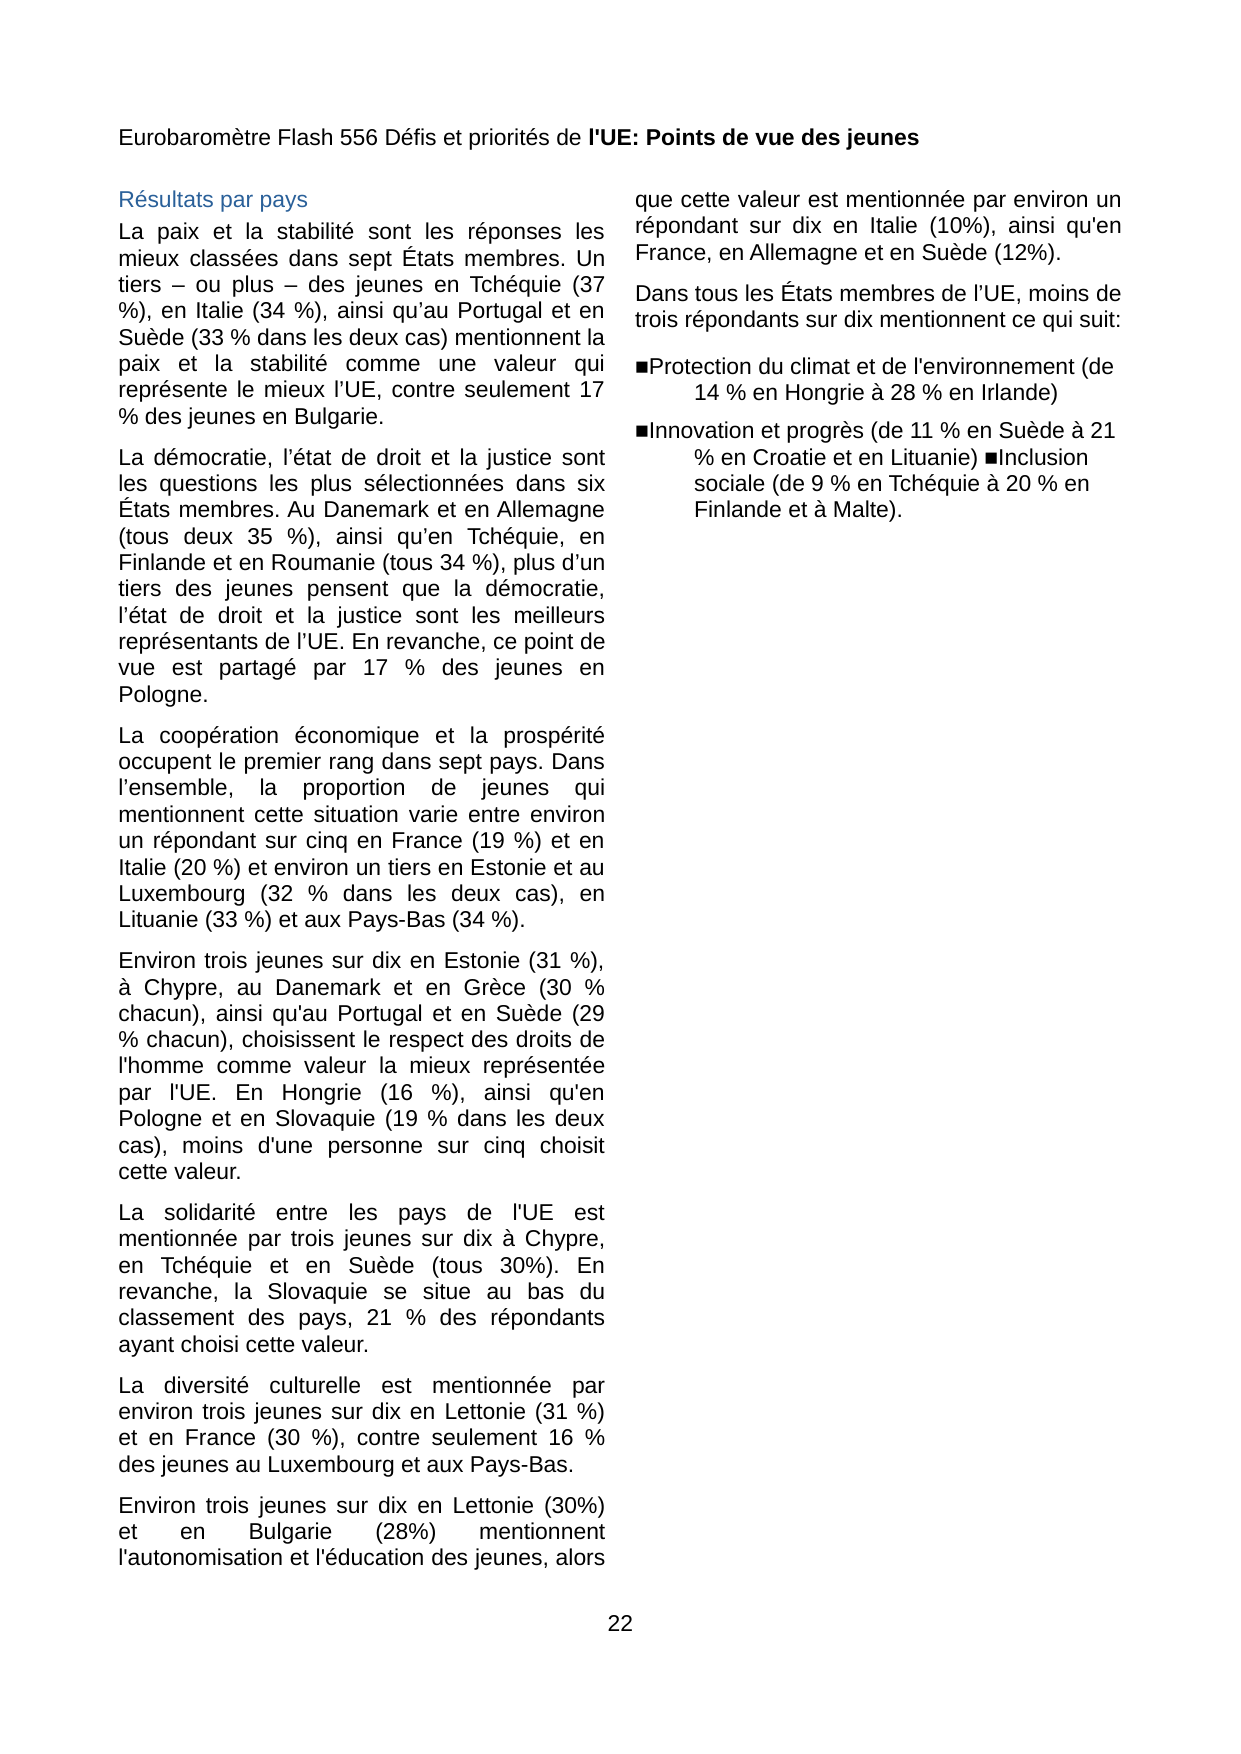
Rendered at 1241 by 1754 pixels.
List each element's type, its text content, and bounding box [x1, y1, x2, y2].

text La solidarité entre les pays de l'UE est mentionnée par trois jeunes sur dix à Chypre, en Tchéquie et en Suède (tous 30%). En revanche, la Slovaquie se situe au bas du classement des pays, 21 % des répondants ayant choisi cette valeur. [118, 1199, 605, 1357]
text La diversité culturelle est mentionnée par environ trois jeunes sur dix en Lettonie (31 %) et en France (30 %), contre seulement 16 % des jeunes au Luxembourg et aux Pays-Bas. [118, 1372, 605, 1477]
text Résultats par pays [118, 186, 605, 212]
text Environ trois jeunes sur dix en Estonie (31 %), à Chypre, au Danemark et en Grèce (30 % chacun), ainsi qu'au Portugal et en Suède (29 % chacun), choisissent le respect des droits de l'homme comme valeur la mieux représentée par l'UE. En Hongrie (16 %), ainsi qu'en Pologne et en Slovaquie (19 % dans les deux cas), moins d'une personne sur cinq choisit cette valeur. [118, 947, 605, 1184]
text La démocratie, l’état de droit et la justice sont les questions les plus sélectionnées dans six États membres. Au Danemark et en Allemagne (tous deux 35 %), ainsi qu’en Tchéquie, en Finlande et en Roumanie (tous 34 %), plus d’un tiers des jeunes pensent que la démocratie, l’état de droit et la justice sont les meilleurs représentants de l’UE. En revanche, ce point de vue est partagé par 17 % des jeunes en Pologne. [118, 443, 605, 707]
text ■Protection du climat et de l'environnement (de 14 % en Hongrie à 28 % en Irlande) [635, 353, 1122, 405]
text ■Innovation et progrès (de 11 % en Suède à 21 % en Croatie et en Lituanie) ■Inclusion sociale (de 9 % en Tchéquie à 20 % en Finlande et à Malte). [635, 417, 1122, 523]
text La coopération économique et la prospérité occupent le premier rang dans sept pays. Dans l’ensemble, la proportion de jeunes qui mentionnent cette situation varie entre environ un répondant sur cinq en France (19 %) et en Italie (20 %) et environ un tiers en Estonie et au Luxembourg (32 % dans les deux cas), en Lituanie (33 %) et aux Pays-Bas (34 %). [118, 722, 605, 932]
text que cette valeur est mentionnée par environ un répondant sur dix en Italie (10%), ainsi qu'en France, en Allemagne et en Suède (12%). [635, 186, 1122, 265]
text Environ trois jeunes sur dix en Lettonie (30%) et en Bulgarie (28%) mentionnent l'autonomisation et l'éducation des jeunes, alors [118, 1492, 605, 1571]
text La paix et la stabilité sont les réponses les mieux classées dans sept États membres. Un tiers – ou plus – des jeunes en Tchéquie (37 %), en Italie (34 %), ainsi qu’au Portugal et en Suède (33 % dans les deux cas) mentionnent la paix et la stabilité comme une valeur qui représente le mieux l’UE, contre seulement 17 % des jeunes en Bulgarie. [118, 218, 605, 429]
text Dans tous les États membres de l’UE, moins de trois répondants sur dix mentionnent ce qui suit: [635, 279, 1122, 332]
